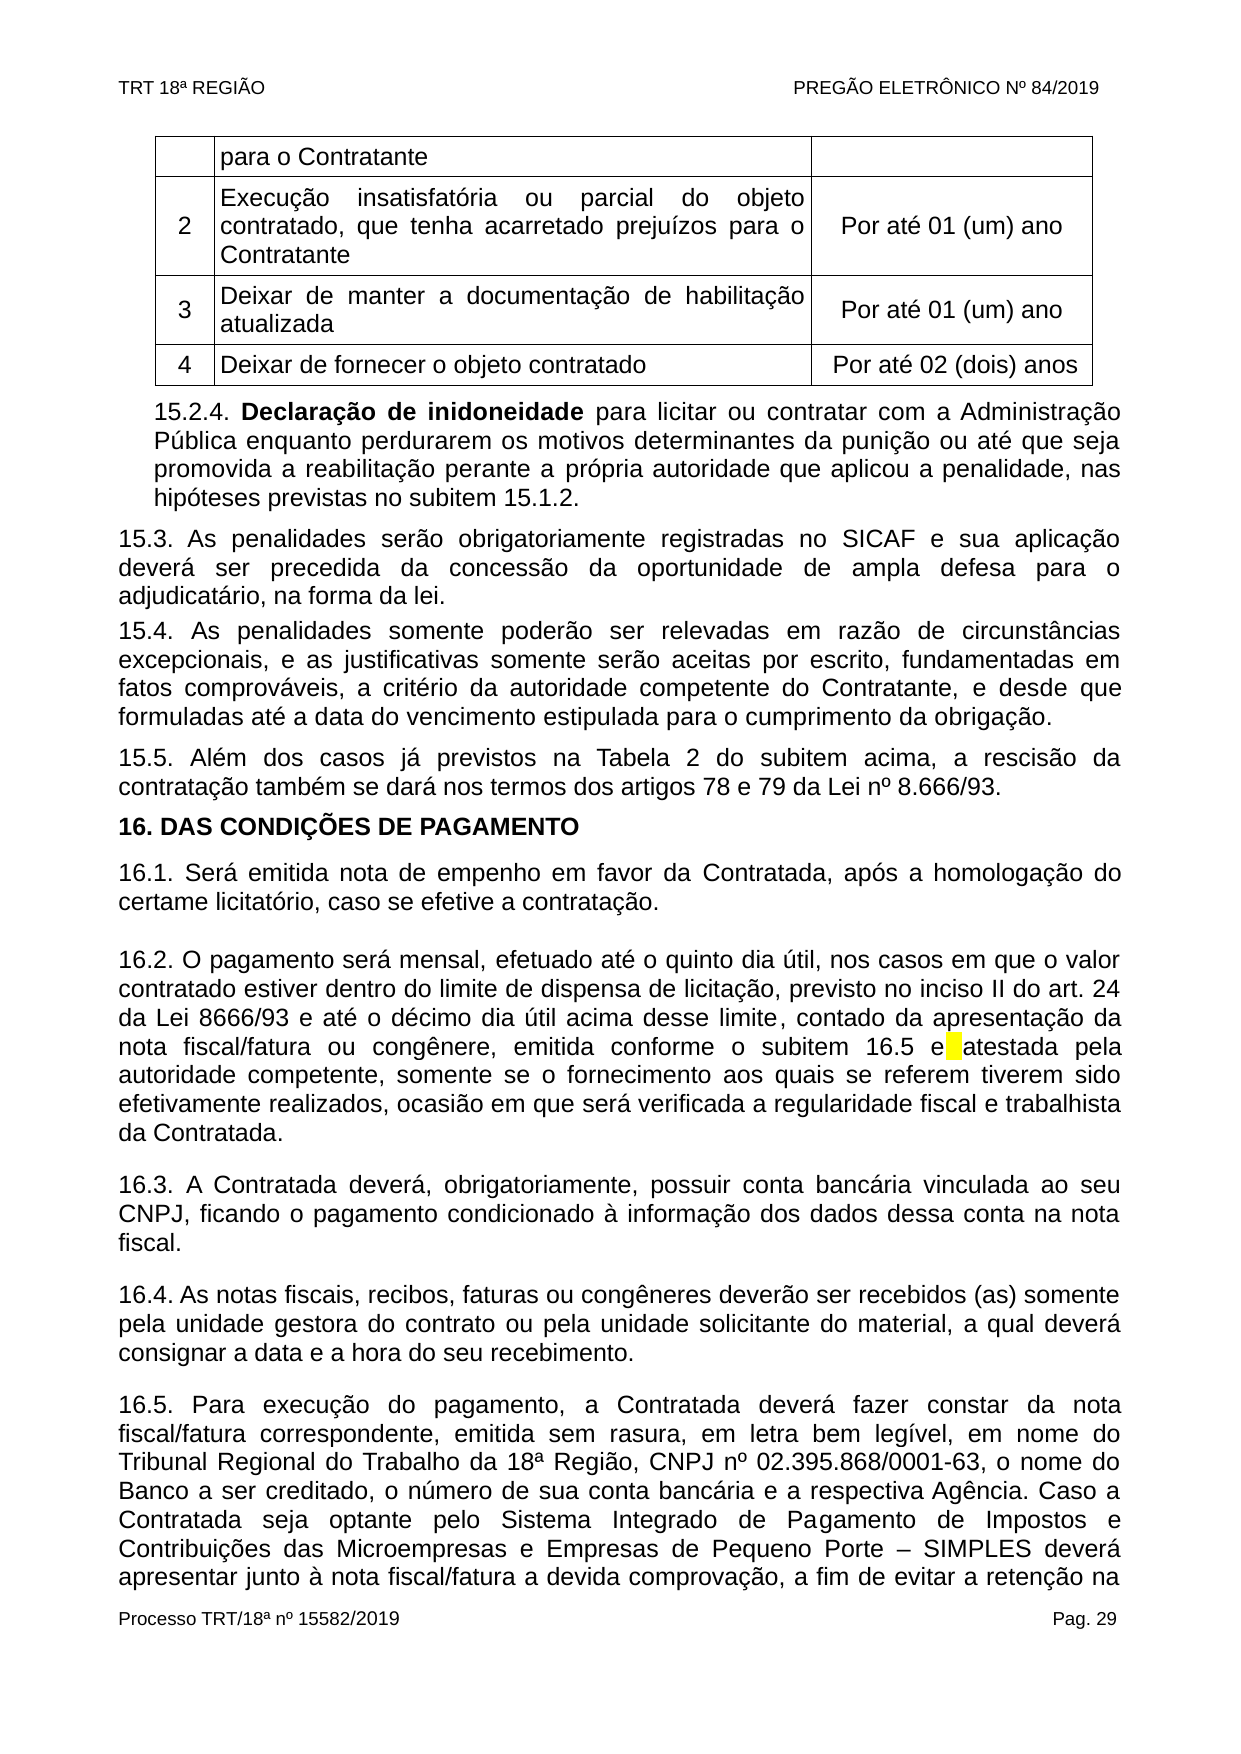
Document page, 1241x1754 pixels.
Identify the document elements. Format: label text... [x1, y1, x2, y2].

text 16.3. A Contratada deverá, obrigatoriamente, possuir conta bancária vinculada ao seu CNPJ, ficando o pagamento condicionado à informação dos dados dessa conta na nota fiscal. [118, 1170, 1122, 1256]
text 15.2.4. Declaração de inidoneidade para licitar ou contratar com a Administração Pública enquanto perdurarem os motivos determinantes da punição ou até que seja promovida a reabilitação perante a própria autoridade que aplicou a penalidade, nas hipóteses previstas no subitem 15.1.2. [153, 397, 1122, 512]
table_cell 4 [156, 345, 214, 385]
text 15.4. As penalidades somente poderão ser relevadas em razão de circunstâncias excepcionais, e as justificativas somente serão aceitas por escrito, fundamentadas em fatos comprováveis, a critério da autoridade competente do Contratante, e desde que formuladas até a data do vencimento estipulada para o cumprimento da obrigação. [118, 616, 1122, 731]
text 16.5. Para execução do pagamento, a Contratada deverá fazer constar da nota fiscal/fatura correspondente, emitida sem rasura, em letra bem legível, em nome do Tribunal Regional do Trabalho da 18ª Região, CNPJ nº 02.395.868/0001-63, o nome do Banco a ser creditado, o número de sua conta bancária e a respectiva Agência. Caso a Contratada seja optante pelo Sistema Integrado de Pagamento de Impostos e Contribuições das Microempresas e Empresas de Pequeno Porte – SIMPLES deverá apresentar junto à nota fiscal/fatura a devida comprovação, a fim de evitar a retenção na [118, 1390, 1122, 1591]
text 16.2. O pagamento será mensal, efetuado até o quinto dia útil, nos casos em que o valor contratado estiver dentro do limite de dispensa de licitação, previsto no inciso II do art. 24 da Lei 8666/93 e até o décimo dia útil acima desse limite, contado da apresentação da nota fiscal/fatura ou congênere, emitida conforme o subitem 16.5 e atestada pela autoridade competente, somente se o fornecimento aos quais se referem tiverem sido efetivamente realizados, ocasião em que será verificada a regularidade fiscal e trabalhista da Contratada. [118, 945, 1122, 1147]
table_cell 2 [156, 177, 214, 274]
table_cell 3 [156, 276, 214, 344]
table_cell Por até 01 (um) ano [812, 177, 1092, 274]
table_cell Por até 01 (um) ano [812, 276, 1092, 344]
table_cell Execução insatisfatória ou parcial do objeto contratado, que tenha acarretado prejuízos para o Contratante [215, 177, 811, 274]
text 16.4. As notas fiscais, recibos, faturas ou congêneres deverão ser recebidos (as) somente pela unidade gestora do contrato ou pela unidade solicitante do material, a qual deverá consignar a data e a hora do seu recebimento. [118, 1280, 1122, 1366]
table_cell Por até 02 (dois) anos [812, 345, 1092, 385]
table_cell para o Contratante [215, 137, 811, 176]
table_cell Deixar de manter a documentação de habilitação atualizada [215, 276, 811, 344]
text 16. DAS CONDIÇÕES DE PAGAMENTO [118, 812, 1122, 841]
table_cell Deixar de fornecer o objeto contratado [215, 345, 811, 385]
text 15.3. As penalidades serão obrigatoriamente registradas no SICAF e sua aplicação deverá ser precedida da concessão da oportunidade de ampla defesa para o adjudicatário, na forma da lei. [118, 524, 1122, 610]
text 16.1. Será emitida nota de empenho em favor da Contratada, após a homologação do certame licitatório, caso se efetive a contratação. [118, 858, 1122, 916]
table_cell [812, 137, 1092, 176]
text 15.5. Além dos casos já previstos na Tabela 2 do subitem acima, a rescisão da contratação também se dará nos termos dos artigos 78 e 79 da Lei nº 8.666/93. [118, 743, 1122, 800]
table_cell [156, 137, 214, 176]
